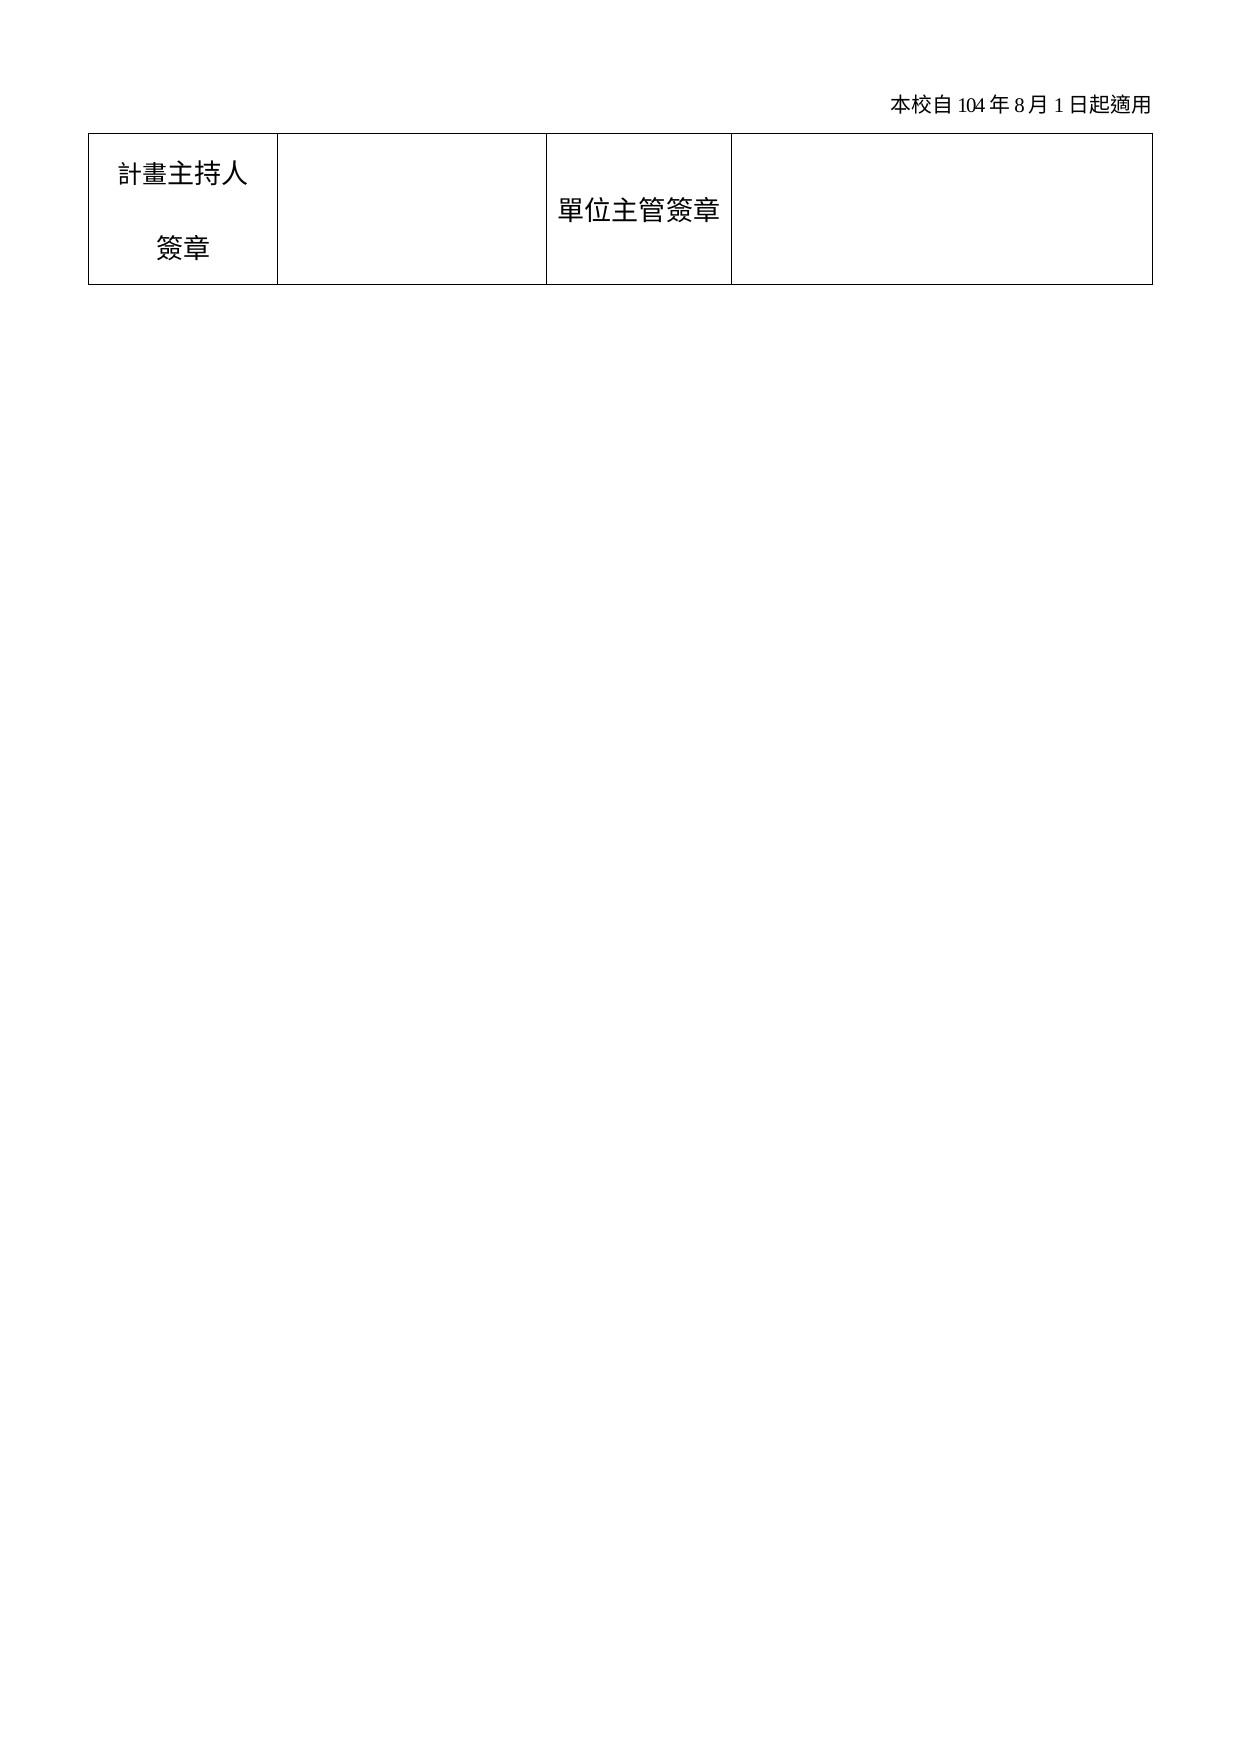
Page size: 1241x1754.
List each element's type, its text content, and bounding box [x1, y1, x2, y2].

table_cell [278, 134, 546, 284]
table_cell 計畫主持人 簽章 [89, 134, 277, 284]
table_cell 單位主管簽章 [547, 134, 731, 284]
table_cell [732, 134, 1152, 284]
